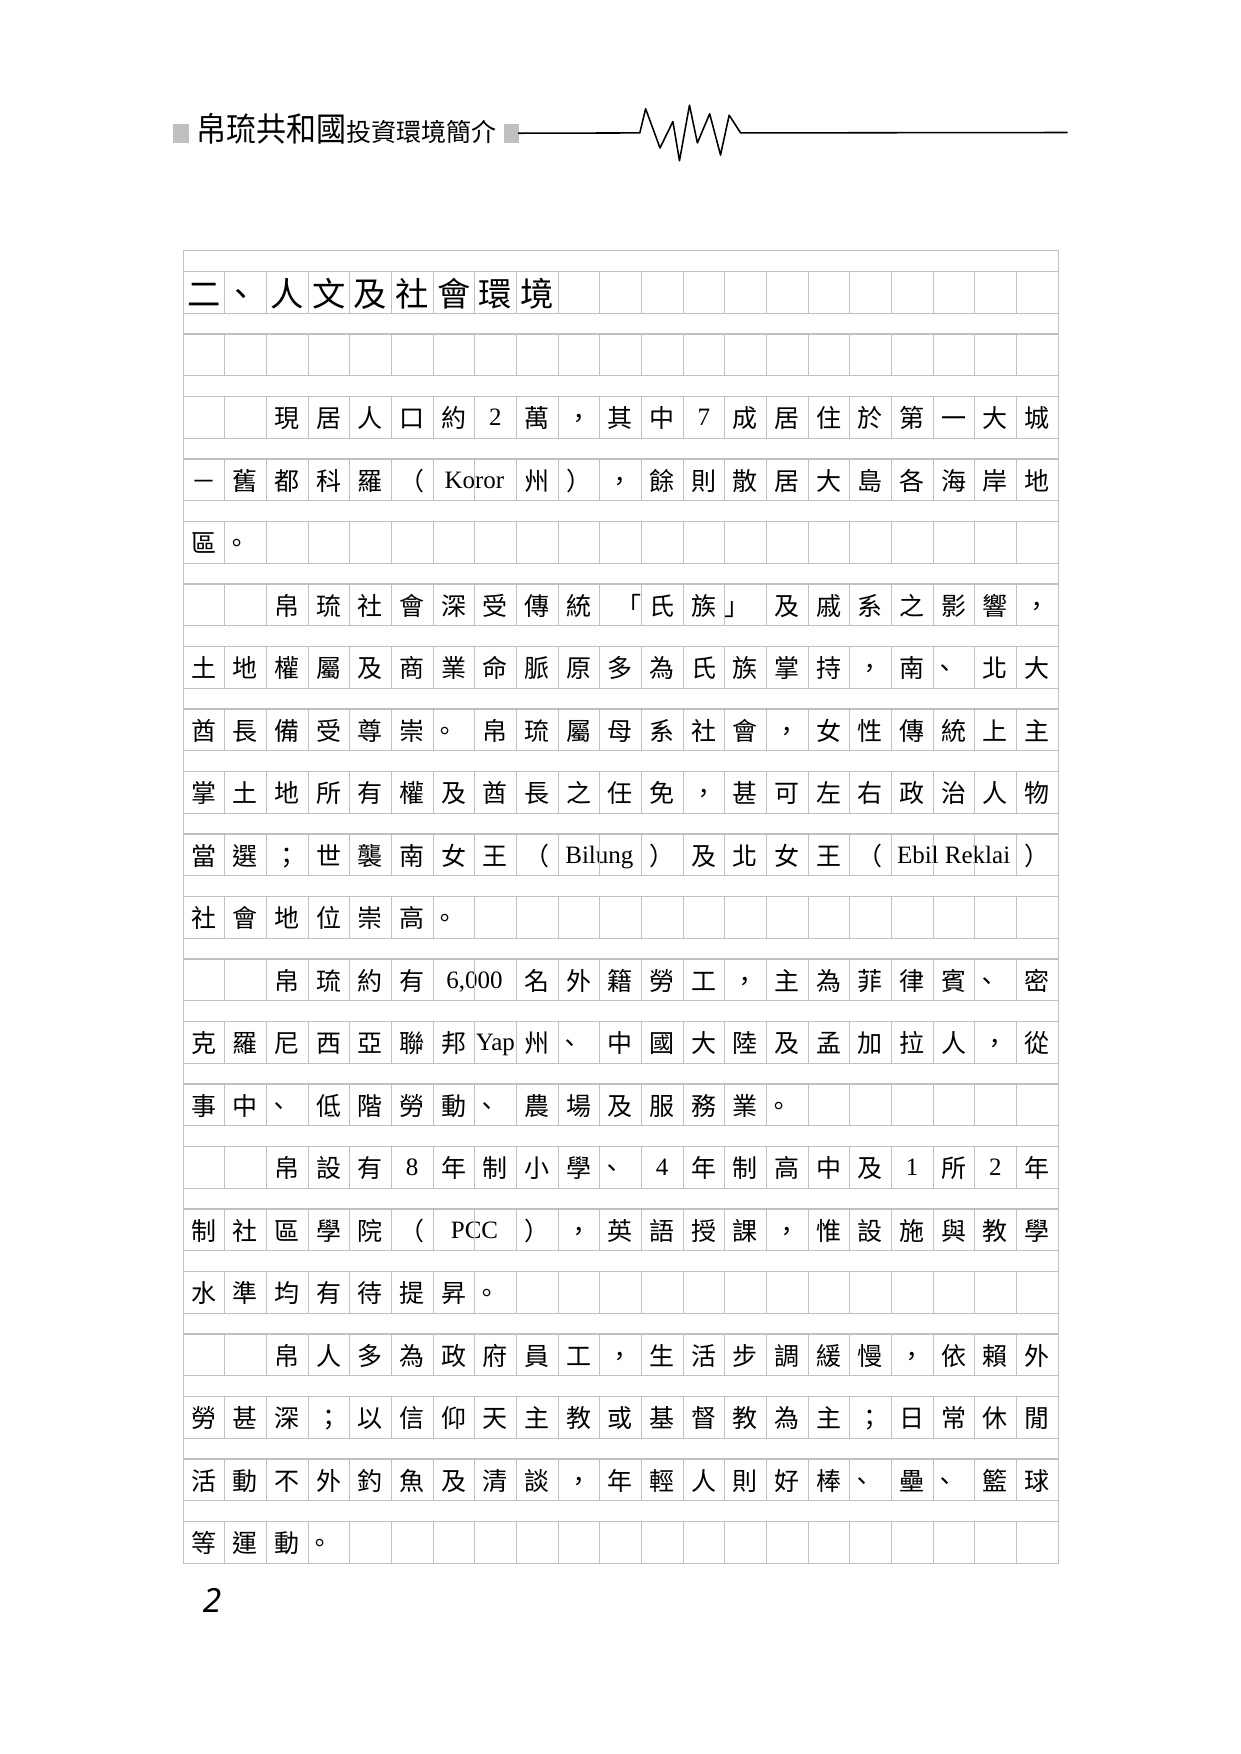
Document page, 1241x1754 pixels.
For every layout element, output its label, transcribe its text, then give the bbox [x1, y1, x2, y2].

text 帛人多為政府員工，生活步調緩慢，依賴外勞甚深；以信仰天主教或基督教為主；日常休閒活動不外釣魚及清談，年輕人則好棒、壘、籃球等運動。 [1017, 1397, 1058, 1438]
text 現居人口約2萬，其中7成居住於第一大城－舊都科羅（Koror州），餘則散居大島各海岸地區。 [725, 460, 766, 500]
text 現居人口約2萬，其中7成居住於第一大城－舊都科羅（Koror州），餘則散居大島各海岸地區。 [309, 522, 349, 563]
text 帛琉約有6,000名外籍勞工，主為菲律賓、密克羅尼西亞聯邦Yap州、中國大陸及孟加拉人，從事中、低階勞動、農場及服務業。 [184, 939, 1058, 958]
text 帛設有8年制小學、4年制高中及1所2年制社區學院（PCC），英語授課，惟設施與教學水準均有待提昇。 [809, 1272, 849, 1313]
text 帛人多為政府員工，生活步調緩慢，依賴外勞甚深；以信仰天主教或基督教為主；日常休閒活動不外釣魚及清談，年輕人則好棒、壘、籃球等運動。 [267, 1397, 308, 1438]
text 帛設有8年制小學、4年制高中及1所2年制社區學院（PCC），英語授課，惟設施與教學水準均有待提昇。 [517, 1210, 558, 1250]
text 帛琉約有6,000名外籍勞工，主為菲律賓、密克羅尼西亞聯邦Yap州、中國大陸及孟加拉人，從事中、低階勞動、農場及服務業。 [642, 960, 683, 1000]
text 帛琉約有6,000名外籍勞工，主為菲律賓、密克羅尼西亞聯邦Yap州、中國大陸及孟加拉人，從事中、低階勞動、農場及服務業。 [725, 960, 766, 1000]
text 帛人多為政府員工，生活步調緩慢，依賴外勞甚深；以信仰天主教或基督教為主；日常休閒活動不外釣魚及清談，年輕人則好棒、壘、籃球等運動。 [850, 1335, 891, 1375]
text 帛人多為政府員工，生活步調緩慢，依賴外勞甚深；以信仰天主教或基督教為主；日常休閒活動不外釣魚及清談，年輕人則好棒、壘、籃球等運動。 [642, 1522, 683, 1563]
text 帛琉約有6,000名外籍勞工，主為菲律賓、密克羅尼西亞聯邦Yap州、中國大陸及孟加拉人，從事中、低階勞動、農場及服務業。 [434, 1085, 474, 1125]
text 現居人口約2萬，其中7成居住於第一大城－舊都科羅（Koror州），餘則散居大島各海岸地區。 [184, 522, 224, 563]
text 帛琉約有6,000名外籍勞工，主為菲律賓、密克羅尼西亞聯邦Yap州、中國大陸及孟加拉人，從事中、低階勞動、農場及服務業。 [975, 960, 1016, 1000]
text 帛琉約有6,000名外籍勞工，主為菲律賓、密克羅尼西亞聯邦Yap州、中國大陸及孟加拉人，從事中、低階勞動、農場及服務業。 [684, 1022, 724, 1063]
text [809, 272, 849, 313]
text 帛琉約有6,000名外籍勞工，主為菲律賓、密克羅尼西亞聯邦Yap州、中國大陸及孟加拉人，從事中、低階勞動、農場及服務業。 [267, 1085, 308, 1125]
text [559, 272, 599, 313]
text [767, 272, 808, 313]
text 現居人口約2萬，其中7成居住於第一大城－舊都科羅（Koror州），餘則散居大島各海岸地區。 [267, 397, 308, 438]
text 帛人多為政府員工，生活步調緩慢，依賴外勞甚深；以信仰天主教或基督教為主；日常休閒活動不外釣魚及清談，年輕人則好棒、壘、籃球等運動。 [767, 1335, 808, 1375]
text 帛琉約有6,000名外籍勞工，主為菲律賓、密克羅尼西亞聯邦Yap州、中國大陸及孟加拉人，從事中、低階勞動、農場及服務業。 [850, 1085, 891, 1125]
text 現居人口約2萬，其中7成居住於第一大城－舊都科羅（Koror州），餘則散居大島各海岸地區。 [725, 522, 766, 563]
text 帛設有8年制小學、4年制高中及1所2年制社區學院（PCC），英語授課，惟設施與教學水準均有待提昇。 [975, 1210, 1016, 1250]
text 帛人多為政府員工，生活步調緩慢，依賴外勞甚深；以信仰天主教或基督教為主；日常休閒活動不外釣魚及清談，年輕人則好棒、壘、籃球等運動。 [892, 1522, 933, 1563]
text 帛人多為政府員工，生活步調緩慢，依賴外勞甚深；以信仰天主教或基督教為主；日常休閒活動不外釣魚及清談，年輕人則好棒、壘、籃球等運動。 [309, 1522, 349, 1563]
text 現居人口約2萬，其中7成居住於第一大城－舊都科羅（Koror州），餘則散居大島各海岸地區。 [475, 460, 516, 500]
text 帛設有8年制小學、4年制高中及1所2年制社區學院（PCC），英語授課，惟設施與教學水準均有待提昇。 [184, 1189, 1058, 1208]
text 現居人口約2萬，其中7成居住於第一大城－舊都科羅（Koror州），餘則散居大島各海岸地區。 [850, 522, 891, 563]
text 帛設有8年制小學、4年制高中及1所2年制社區學院（PCC），英語授課，惟設施與教學水準均有待提昇。 [642, 1147, 683, 1188]
text 帛琉社會深受傳統「氏族」及戚系之影響，土地權屬及商業命脈原多為氏族掌持，南、北大酋長備受尊崇。帛琉屬母系社會，女性傳統上主掌土地所有權及酋長之任免，甚可左右政治人物當選；世襲南女王（Bilung）及北女王（Ebil Reklai）社會地位崇高。 [184, 564, 1058, 583]
text 帛設有8年制小學、4年制高中及1所2年制社區學院（PCC），英語授課，惟設施與教學水準均有待提昇。 [1017, 1147, 1058, 1188]
text 帛設有8年制小學、4年制高中及1所2年制社區學院（PCC），英語授課，惟設施與教學水準均有待提昇。 [517, 1147, 558, 1188]
text 帛人多為政府員工，生活步調緩慢，依賴外勞甚深；以信仰天主教或基督教為主；日常休閒活動不外釣魚及清談，年輕人則好棒、壘、籃球等運動。 [434, 1460, 474, 1500]
text 帛琉約有6,000名外籍勞工，主為菲律賓、密克羅尼西亞聯邦Yap州、中國大陸及孟加拉人，從事中、低階勞動、農場及服務業。 [184, 960, 224, 1000]
text 帛設有8年制小學、4年制高中及1所2年制社區學院（PCC），英語授課，惟設施與教學水準均有待提昇。 [392, 1210, 433, 1250]
text 現居人口約2萬，其中7成居住於第一大城－舊都科羅（Koror州），餘則散居大島各海岸地區。 [1017, 522, 1058, 563]
text 現居人口約2萬，其中7成居住於第一大城－舊都科羅（Koror州），餘則散居大島各海岸地區。 [350, 522, 391, 563]
text 帛人多為政府員工，生活步調緩慢，依賴外勞甚深；以信仰天主教或基督教為主；日常休閒活動不外釣魚及清談，年輕人則好棒、壘、籃球等運動。 [225, 1397, 266, 1438]
text 帛人多為政府員工，生活步調緩慢，依賴外勞甚深；以信仰天主教或基督教為主；日常休閒活動不外釣魚及清談，年輕人則好棒、壘、籃球等運動。 [642, 1397, 683, 1438]
text 帛人多為政府員工，生活步調緩慢，依賴外勞甚深；以信仰天主教或基督教為主；日常休閒活動不外釣魚及清談，年輕人則好棒、壘、籃球等運動。 [1017, 1335, 1058, 1375]
text 帛設有8年制小學、4年制高中及1所2年制社區學院（PCC），英語授課，惟設施與教學水準均有待提昇。 [642, 1272, 683, 1313]
text 帛人多為政府員工，生活步調緩慢，依賴外勞甚深；以信仰天主教或基督教為主；日常休閒活動不外釣魚及清談，年輕人則好棒、壘、籃球等運動。 [517, 1460, 558, 1500]
text 帛設有8年制小學、4年制高中及1所2年制社區學院（PCC），英語授課，惟設施與教學水準均有待提昇。 [600, 1272, 641, 1313]
text 現居人口約2萬，其中7成居住於第一大城－舊都科羅（Koror州），餘則散居大島各海岸地區。 [642, 397, 683, 438]
text 帛人多為政府員工，生活步調緩慢，依賴外勞甚深；以信仰天主教或基督教為主；日常休閒活動不外釣魚及清談，年輕人則好棒、壘、籃球等運動。 [184, 1460, 224, 1500]
text 帛琉約有6,000名外籍勞工，主為菲律賓、密克羅尼西亞聯邦Yap州、中國大陸及孟加拉人，從事中、低階勞動、農場及服務業。 [767, 1022, 808, 1063]
text 帛設有8年制小學、4年制高中及1所2年制社區學院（PCC），英語授課，惟設施與教學水準均有待提昇。 [934, 1210, 974, 1250]
text 帛人多為政府員工，生活步調緩慢，依賴外勞甚深；以信仰天主教或基督教為主；日常休閒活動不外釣魚及清談，年輕人則好棒、壘、籃球等運動。 [434, 1335, 474, 1375]
text 帛琉約有6,000名外籍勞工，主為菲律賓、密克羅尼西亞聯邦Yap州、中國大陸及孟加拉人，從事中、低階勞動、農場及服務業。 [892, 960, 933, 1000]
text 帛人多為政府員工，生活步調緩慢，依賴外勞甚深；以信仰天主教或基督教為主；日常休閒活動不外釣魚及清談，年輕人則好棒、壘、籃球等運動。 [392, 1522, 433, 1563]
text 人 [267, 272, 308, 313]
text 現居人口約2萬，其中7成居住於第一大城－舊都科羅（Koror州），餘則散居大島各海岸地區。 [600, 522, 641, 563]
text 現居人口約2萬，其中7成居住於第一大城－舊都科羅（Koror州），餘則散居大島各海岸地區。 [184, 376, 1058, 396]
text 帛人多為政府員工，生活步調緩慢，依賴外勞甚深；以信仰天主教或基督教為主；日常休閒活動不外釣魚及清談，年輕人則好棒、壘、籃球等運動。 [975, 1397, 1016, 1438]
text 文 [309, 272, 349, 313]
text 帛人多為政府員工，生活步調緩慢，依賴外勞甚深；以信仰天主教或基督教為主；日常休閒活動不外釣魚及清談，年輕人則好棒、壘、籃球等運動。 [684, 1335, 724, 1375]
text 帛琉約有6,000名外籍勞工，主為菲律賓、密克羅尼西亞聯邦Yap州、中國大陸及孟加拉人，從事中、低階勞動、農場及服務業。 [934, 1085, 974, 1125]
text 帛設有8年制小學、4年制高中及1所2年制社區學院（PCC），英語授課，惟設施與教學水準均有待提昇。 [267, 1272, 308, 1313]
text 帛琉約有6,000名外籍勞工，主為菲律賓、密克羅尼西亞聯邦Yap州、中國大陸及孟加拉人，從事中、低階勞動、農場及服務業。 [309, 960, 349, 1000]
text 現居人口約2萬，其中7成居住於第一大城－舊都科羅（Koror州），餘則散居大島各海岸地區。 [517, 522, 558, 563]
text 帛設有8年制小學、4年制高中及1所2年制社區學院（PCC），英語授課，惟設施與教學水準均有待提昇。 [559, 1147, 599, 1188]
text 帛琉約有6,000名外籍勞工，主為菲律賓、密克羅尼西亞聯邦Yap州、中國大陸及孟加拉人，從事中、低階勞動、農場及服務業。 [475, 1022, 516, 1063]
text 帛設有8年制小學、4年制高中及1所2年制社區學院（PCC），英語授課，惟設施與教學水準均有待提昇。 [267, 1147, 308, 1188]
text 帛設有8年制小學、4年制高中及1所2年制社區學院（PCC），英語授課，惟設施與教學水準均有待提昇。 [934, 1147, 974, 1188]
text 帛人多為政府員工，生活步調緩慢，依賴外勞甚深；以信仰天主教或基督教為主；日常休閒活動不外釣魚及清談，年輕人則好棒、壘、籃球等運動。 [475, 1522, 516, 1563]
text 帛人多為政府員工，生活步調緩慢，依賴外勞甚深；以信仰天主教或基督教為主；日常休閒活動不外釣魚及清談，年輕人則好棒、壘、籃球等運動。 [184, 1314, 1058, 1333]
text 帛人多為政府員工，生活步調緩慢，依賴外勞甚深；以信仰天主教或基督教為主；日常休閒活動不外釣魚及清談，年輕人則好棒、壘、籃球等運動。 [600, 1522, 641, 1563]
text 帛人多為政府員工，生活步調緩慢，依賴外勞甚深；以信仰天主教或基督教為主；日常休閒活動不外釣魚及清談，年輕人則好棒、壘、籃球等運動。 [475, 1335, 516, 1375]
text 現居人口約2萬，其中7成居住於第一大城－舊都科羅（Koror州），餘則散居大島各海岸地區。 [767, 397, 808, 438]
text 帛設有8年制小學、4年制高中及1所2年制社區學院（PCC），英語授課，惟設施與教學水準均有待提昇。 [725, 1272, 766, 1313]
text 帛琉約有6,000名外籍勞工，主為菲律賓、密克羅尼西亞聯邦Yap州、中國大陸及孟加拉人，從事中、低階勞動、農場及服務業。 [350, 960, 391, 1000]
text 帛人多為政府員工，生活步調緩慢，依賴外勞甚深；以信仰天主教或基督教為主；日常休閒活動不外釣魚及清談，年輕人則好棒、壘、籃球等運動。 [600, 1460, 641, 1500]
text 帛琉約有6,000名外籍勞工，主為菲律賓、密克羅尼西亞聯邦Yap州、中國大陸及孟加拉人，從事中、低階勞動、農場及服務業。 [267, 1022, 308, 1063]
text 帛人多為政府員工，生活步調緩慢，依賴外勞甚深；以信仰天主教或基督教為主；日常休閒活動不外釣魚及清談，年輕人則好棒、壘、籃球等運動。 [850, 1522, 891, 1563]
text 帛琉約有6,000名外籍勞工，主為菲律賓、密克羅尼西亞聯邦Yap州、中國大陸及孟加拉人，從事中、低階勞動、農場及服務業。 [559, 1022, 599, 1063]
text 現居人口約2萬，其中7成居住於第一大城－舊都科羅（Koror州），餘則散居大島各海岸地區。 [184, 501, 1058, 521]
text 帛設有8年制小學、4年制高中及1所2年制社區學院（PCC），英語授課，惟設施與教學水準均有待提昇。 [350, 1210, 391, 1250]
text 帛琉約有6,000名外籍勞工，主為菲律賓、密克羅尼西亞聯邦Yap州、中國大陸及孟加拉人，從事中、低階勞動、農場及服務業。 [767, 1085, 808, 1125]
text 帛人多為政府員工，生活步調緩慢，依賴外勞甚深；以信仰天主教或基督教為主；日常休閒活動不外釣魚及清談，年輕人則好棒、壘、籃球等運動。 [684, 1460, 724, 1500]
text 二 [184, 272, 224, 313]
text 帛設有8年制小學、4年制高中及1所2年制社區學院（PCC），英語授課，惟設施與教學水準均有待提昇。 [767, 1272, 808, 1313]
text 帛人多為政府員工，生活步調緩慢，依賴外勞甚深；以信仰天主教或基督教為主；日常休閒活動不外釣魚及清談，年輕人則好棒、壘、籃球等運動。 [184, 1501, 1058, 1521]
text 帛人多為政府員工，生活步調緩慢，依賴外勞甚深；以信仰天主教或基督教為主；日常休閒活動不外釣魚及清談，年輕人則好棒、壘、籃球等運動。 [809, 1335, 849, 1375]
text 帛琉約有6,000名外籍勞工，主為菲律賓、密克羅尼西亞聯邦Yap州、中國大陸及孟加拉人，從事中、低階勞動、農場及服務業。 [642, 1085, 683, 1125]
text 會 [434, 272, 474, 313]
text 帛設有8年制小學、4年制高中及1所2年制社區學院（PCC），英語授課，惟設施與教學水準均有待提昇。 [892, 1272, 933, 1313]
text 現居人口約2萬，其中7成居住於第一大城－舊都科羅（Koror州），餘則散居大島各海岸地區。 [934, 460, 974, 500]
text 帛人多為政府員工，生活步調緩慢，依賴外勞甚深；以信仰天主教或基督教為主；日常休閒活動不外釣魚及清談，年輕人則好棒、壘、籃球等運動。 [184, 1522, 224, 1563]
text 帛人多為政府員工，生活步調緩慢，依賴外勞甚深；以信仰天主教或基督教為主；日常休閒活動不外釣魚及清談，年輕人則好棒、壘、籃球等運動。 [309, 1335, 349, 1375]
text 帛人多為政府員工，生活步調緩慢，依賴外勞甚深；以信仰天主教或基督教為主；日常休閒活動不外釣魚及清談，年輕人則好棒、壘、籃球等運動。 [934, 1335, 974, 1375]
text 帛琉約有6,000名外籍勞工，主為菲律賓、密克羅尼西亞聯邦Yap州、中國大陸及孟加拉人，從事中、低階勞動、農場及服務業。 [517, 960, 558, 1000]
text 現居人口約2萬，其中7成居住於第一大城－舊都科羅（Koror州），餘則散居大島各海岸地區。 [934, 397, 974, 438]
text 帛人多為政府員工，生活步調緩慢，依賴外勞甚深；以信仰天主教或基督教為主；日常休閒活動不外釣魚及清談，年輕人則好棒、壘、籃球等運動。 [684, 1522, 724, 1563]
text 帛琉約有6,000名外籍勞工，主為菲律賓、密克羅尼西亞聯邦Yap州、中國大陸及孟加拉人，從事中、低階勞動、農場及服務業。 [600, 1022, 641, 1063]
text 帛設有8年制小學、4年制高中及1所2年制社區學院（PCC），英語授課，惟設施與教學水準均有待提昇。 [392, 1272, 433, 1313]
text 帛設有8年制小學、4年制高中及1所2年制社區學院（PCC），英語授課，惟設施與教學水準均有待提昇。 [434, 1272, 474, 1313]
text 現居人口約2萬，其中7成居住於第一大城－舊都科羅（Koror州），餘則散居大島各海岸地區。 [392, 397, 433, 438]
text 帛設有8年制小學、4年制高中及1所2年制社區學院（PCC），英語授課，惟設施與教學水準均有待提昇。 [684, 1272, 724, 1313]
text 現居人口約2萬，其中7成居住於第一大城－舊都科羅（Koror州），餘則散居大島各海岸地區。 [850, 397, 891, 438]
text 現居人口約2萬，其中7成居住於第一大城－舊都科羅（Koror州），餘則散居大島各海岸地區。 [392, 522, 433, 563]
text 帛設有8年制小學、4年制高中及1所2年制社區學院（PCC），英語授課，惟設施與教學水準均有待提昇。 [975, 1147, 1016, 1188]
text 帛琉約有6,000名外籍勞工，主為菲律賓、密克羅尼西亞聯邦Yap州、中國大陸及孟加拉人，從事中、低階勞動、農場及服務業。 [809, 960, 849, 1000]
text 現居人口約2萬，其中7成居住於第一大城－舊都科羅（Koror州），餘則散居大島各海岸地區。 [1017, 460, 1058, 500]
text 帛人多為政府員工，生活步調緩慢，依賴外勞甚深；以信仰天主教或基督教為主；日常休閒活動不外釣魚及清談，年輕人則好棒、壘、籃球等運動。 [1017, 1522, 1058, 1563]
text 現居人口約2萬，其中7成居住於第一大城－舊都科羅（Koror州），餘則散居大島各海岸地區。 [642, 522, 683, 563]
text [892, 272, 933, 313]
text 環 [475, 272, 516, 313]
text 帛人多為政府員工，生活步調緩慢，依賴外勞甚深；以信仰天主教或基督教為主；日常休閒活動不外釣魚及清談，年輕人則好棒、壘、籃球等運動。 [809, 1397, 849, 1438]
text 現居人口約2萬，其中7成居住於第一大城－舊都科羅（Koror州），餘則散居大島各海岸地區。 [559, 460, 599, 500]
text 帛琉約有6,000名外籍勞工，主為菲律賓、密克羅尼西亞聯邦Yap州、中國大陸及孟加拉人，從事中、低階勞動、農場及服務業。 [392, 1022, 433, 1063]
text 帛人多為政府員工，生活步調緩慢，依賴外勞甚深；以信仰天主教或基督教為主；日常休閒活動不外釣魚及清談，年輕人則好棒、壘、籃球等運動。 [267, 1460, 308, 1500]
text 帛設有8年制小學、4年制高中及1所2年制社區學院（PCC），英語授課，惟設施與教學水準均有待提昇。 [309, 1272, 349, 1313]
text [725, 272, 766, 313]
text 帛人多為政府員工，生活步調緩慢，依賴外勞甚深；以信仰天主教或基督教為主；日常休閒活動不外釣魚及清談，年輕人則好棒、壘、籃球等運動。 [184, 1335, 224, 1375]
text 帛人多為政府員工，生活步調緩慢，依賴外勞甚深；以信仰天主教或基督教為主；日常休閒活動不外釣魚及清談，年輕人則好棒、壘、籃球等運動。 [809, 1460, 849, 1500]
text 帛琉約有6,000名外籍勞工，主為菲律賓、密克羅尼西亞聯邦Yap州、中國大陸及孟加拉人，從事中、低階勞動、農場及服務業。 [1017, 1085, 1058, 1125]
text 帛人多為政府員工，生活步調緩慢，依賴外勞甚深；以信仰天主教或基督教為主；日常休閒活動不外釣魚及清談，年輕人則好棒、壘、籃球等運動。 [225, 1522, 266, 1563]
text 帛人多為政府員工，生活步調緩慢，依賴外勞甚深；以信仰天主教或基督教為主；日常休閒活動不外釣魚及清談，年輕人則好棒、壘、籃球等運動。 [892, 1397, 933, 1438]
text 帛設有8年制小學、4年制高中及1所2年制社區學院（PCC），英語授課，惟設施與教學水準均有待提昇。 [809, 1147, 849, 1188]
text 現居人口約2萬，其中7成居住於第一大城－舊都科羅（Koror州），餘則散居大島各海岸地區。 [684, 522, 724, 563]
text 現居人口約2萬，其中7成居住於第一大城－舊都科羅（Koror州），餘則散居大島各海岸地區。 [600, 460, 641, 500]
text 現居人口約2萬，其中7成居住於第一大城－舊都科羅（Koror州），餘則散居大島各海岸地區。 [309, 460, 349, 500]
text 帛琉約有6,000名外籍勞工，主為菲律賓、密克羅尼西亞聯邦Yap州、中國大陸及孟加拉人，從事中、低階勞動、農場及服務業。 [475, 960, 516, 1000]
text 社 [392, 272, 433, 313]
text 帛設有8年制小學、4年制高中及1所2年制社區學院（PCC），英語授課，惟設施與教學水準均有待提昇。 [267, 1210, 308, 1250]
text 現居人口約2萬，其中7成居住於第一大城－舊都科羅（Koror州），餘則散居大島各海岸地區。 [350, 460, 391, 500]
text 現居人口約2萬，其中7成居住於第一大城－舊都科羅（Koror州），餘則散居大島各海岸地區。 [975, 397, 1016, 438]
text 帛設有8年制小學、4年制高中及1所2年制社區學院（PCC），英語授課，惟設施與教學水準均有待提昇。 [392, 1147, 433, 1188]
text [1017, 272, 1058, 313]
text 現居人口約2萬，其中7成居住於第一大城－舊都科羅（Koror州），餘則散居大島各海岸地區。 [642, 460, 683, 500]
text 帛琉約有6,000名外籍勞工，主為菲律賓、密克羅尼西亞聯邦Yap州、中國大陸及孟加拉人，從事中、低階勞動、農場及服務業。 [1017, 1022, 1058, 1063]
text 現居人口約2萬，其中7成居住於第一大城－舊都科羅（Koror州），餘則散居大島各海岸地區。 [225, 460, 266, 500]
text 帛琉約有6,000名外籍勞工，主為菲律賓、密克羅尼西亞聯邦Yap州、中國大陸及孟加拉人，從事中、低階勞動、農場及服務業。 [475, 1085, 516, 1125]
text 帛人多為政府員工，生活步調緩慢，依賴外勞甚深；以信仰天主教或基督教為主；日常休閒活動不外釣魚及清談，年輕人則好棒、壘、籃球等運動。 [975, 1460, 1016, 1500]
text 帛設有8年制小學、4年制高中及1所2年制社區學院（PCC），英語授課，惟設施與教學水準均有待提昇。 [309, 1210, 349, 1250]
text 帛設有8年制小學、4年制高中及1所2年制社區學院（PCC），英語授課，惟設施與教學水準均有待提昇。 [809, 1210, 849, 1250]
text 帛人多為政府員工，生活步調緩慢，依賴外勞甚深；以信仰天主教或基督教為主；日常休閒活動不外釣魚及清談，年輕人則好棒、壘、籃球等運動。 [684, 1397, 724, 1438]
text 現居人口約2萬，其中7成居住於第一大城－舊都科羅（Koror州），餘則散居大島各海岸地區。 [225, 522, 266, 563]
text 帛設有8年制小學、4年制高中及1所2年制社區學院（PCC），英語授課，惟設施與教學水準均有待提昇。 [184, 1251, 1058, 1271]
text 帛設有8年制小學、4年制高中及1所2年制社區學院（PCC），英語授課，惟設施與教學水準均有待提昇。 [434, 1210, 474, 1250]
text 帛琉約有6,000名外籍勞工，主為菲律賓、密克羅尼西亞聯邦Yap州、中國大陸及孟加拉人，從事中、低階勞動、農場及服務業。 [309, 1085, 349, 1125]
text 帛琉約有6,000名外籍勞工，主為菲律賓、密克羅尼西亞聯邦Yap州、中國大陸及孟加拉人，從事中、低階勞動、農場及服務業。 [600, 1085, 641, 1125]
text 帛人多為政府員工，生活步調緩慢，依賴外勞甚深；以信仰天主教或基督教為主；日常休閒活動不外釣魚及清談，年輕人則好棒、壘、籃球等運動。 [350, 1397, 391, 1438]
text 帛琉約有6,000名外籍勞工，主為菲律賓、密克羅尼西亞聯邦Yap州、中國大陸及孟加拉人，從事中、低階勞動、農場及服務業。 [225, 960, 266, 1000]
text 現居人口約2萬，其中7成居住於第一大城－舊都科羅（Koror州），餘則散居大島各海岸地區。 [809, 460, 849, 500]
text 帛琉約有6,000名外籍勞工，主為菲律賓、密克羅尼西亞聯邦Yap州、中國大陸及孟加拉人，從事中、低階勞動、農場及服務業。 [434, 1022, 474, 1063]
text 帛琉約有6,000名外籍勞工，主為菲律賓、密克羅尼西亞聯邦Yap州、中國大陸及孟加拉人，從事中、低階勞動、農場及服務業。 [600, 960, 641, 1000]
text 現居人口約2萬，其中7成居住於第一大城－舊都科羅（Koror州），餘則散居大島各海岸地區。 [350, 397, 391, 438]
text 現居人口約2萬，其中7成居住於第一大城－舊都科羅（Koror州），餘則散居大島各海岸地區。 [892, 522, 933, 563]
text 帛琉約有6,000名外籍勞工，主為菲律賓、密克羅尼西亞聯邦Yap州、中國大陸及孟加拉人，從事中、低階勞動、農場及服務業。 [434, 960, 474, 1000]
text 帛人多為政府員工，生活步調緩慢，依賴外勞甚深；以信仰天主教或基督教為主；日常休閒活動不外釣魚及清談，年輕人則好棒、壘、籃球等運動。 [934, 1522, 974, 1563]
text 帛琉約有6,000名外籍勞工，主為菲律賓、密克羅尼西亞聯邦Yap州、中國大陸及孟加拉人，從事中、低階勞動、農場及服務業。 [725, 1085, 766, 1125]
text 帛人多為政府員工，生活步調緩慢，依賴外勞甚深；以信仰天主教或基督教為主；日常休閒活動不外釣魚及清談，年輕人則好棒、壘、籃球等運動。 [809, 1522, 849, 1563]
text 現居人口約2萬，其中7成居住於第一大城－舊都科羅（Koror州），餘則散居大島各海岸地區。 [684, 397, 724, 438]
text 帛人多為政府員工，生活步調緩慢，依賴外勞甚深；以信仰天主教或基督教為主；日常休閒活動不外釣魚及清談，年輕人則好棒、壘、籃球等運動。 [184, 1397, 224, 1438]
text 帛設有8年制小學、4年制高中及1所2年制社區學院（PCC），英語授課，惟設施與教學水準均有待提昇。 [225, 1147, 266, 1188]
text 帛設有8年制小學、4年制高中及1所2年制社區學院（PCC），英語授課，惟設施與教學水準均有待提昇。 [1017, 1272, 1058, 1313]
text 帛人多為政府員工，生活步調緩慢，依賴外勞甚深；以信仰天主教或基督教為主；日常休閒活動不外釣魚及清談，年輕人則好棒、壘、籃球等運動。 [225, 1335, 266, 1375]
text 帛人多為政府員工，生活步調緩慢，依賴外勞甚深；以信仰天主教或基督教為主；日常休閒活動不外釣魚及清談，年輕人則好棒、壘、籃球等運動。 [559, 1335, 599, 1375]
text 現居人口約2萬，其中7成居住於第一大城－舊都科羅（Koror州），餘則散居大島各海岸地區。 [892, 397, 933, 438]
text 帛琉約有6,000名外籍勞工，主為菲律賓、密克羅尼西亞聯邦Yap州、中國大陸及孟加拉人，從事中、低階勞動、農場及服務業。 [184, 1022, 224, 1063]
text 帛琉約有6,000名外籍勞工，主為菲律賓、密克羅尼西亞聯邦Yap州、中國大陸及孟加拉人，從事中、低階勞動、農場及服務業。 [684, 960, 724, 1000]
text 現居人口約2萬，其中7成居住於第一大城－舊都科羅（Koror州），餘則散居大島各海岸地區。 [809, 522, 849, 563]
text 現居人口約2萬，其中7成居住於第一大城－舊都科羅（Koror州），餘則散居大島各海岸地區。 [1017, 397, 1058, 438]
text 帛設有8年制小學、4年制高中及1所2年制社區學院（PCC），英語授課，惟設施與教學水準均有待提昇。 [892, 1210, 933, 1250]
text 帛琉約有6,000名外籍勞工，主為菲律賓、密克羅尼西亞聯邦Yap州、中國大陸及孟加拉人，從事中、低階勞動、農場及服務業。 [767, 960, 808, 1000]
text 帛人多為政府員工，生活步調緩慢，依賴外勞甚深；以信仰天主教或基督教為主；日常休閒活動不外釣魚及清談，年輕人則好棒、壘、籃球等運動。 [434, 1522, 474, 1563]
text 現居人口約2萬，其中7成居住於第一大城－舊都科羅（Koror州），餘則散居大島各海岸地區。 [309, 397, 349, 438]
text 帛人多為政府員工，生活步調緩慢，依賴外勞甚深；以信仰天主教或基督教為主；日常休閒活動不外釣魚及清談，年輕人則好棒、壘、籃球等運動。 [600, 1335, 641, 1375]
text 帛琉約有6,000名外籍勞工，主為菲律賓、密克羅尼西亞聯邦Yap州、中國大陸及孟加拉人，從事中、低階勞動、農場及服務業。 [850, 1022, 891, 1063]
text 帛設有8年制小學、4年制高中及1所2年制社區學院（PCC），英語授課，惟設施與教學水準均有待提昇。 [934, 1272, 974, 1313]
text 帛人多為政府員工，生活步調緩慢，依賴外勞甚深；以信仰天主教或基督教為主；日常休閒活動不外釣魚及清談，年輕人則好棒、壘、籃球等運動。 [517, 1397, 558, 1438]
text 帛設有8年制小學、4年制高中及1所2年制社區學院（PCC），英語授課，惟設施與教學水準均有待提昇。 [600, 1147, 641, 1188]
text 帛人多為政府員工，生活步調緩慢，依賴外勞甚深；以信仰天主教或基督教為主；日常休閒活動不外釣魚及清談，年輕人則好棒、壘、籃球等運動。 [392, 1460, 433, 1500]
text 帛人多為政府員工，生活步調緩慢，依賴外勞甚深；以信仰天主教或基督教為主；日常休閒活動不外釣魚及清談，年輕人則好棒、壘、籃球等運動。 [642, 1460, 683, 1500]
text 帛設有8年制小學、4年制高中及1所2年制社區學院（PCC），英語授課，惟設施與教學水準均有待提昇。 [975, 1272, 1016, 1313]
text 帛人多為政府員工，生活步調緩慢，依賴外勞甚深；以信仰天主教或基督教為主；日常休閒活動不外釣魚及清談，年輕人則好棒、壘、籃球等運動。 [892, 1460, 933, 1500]
text 帛設有8年制小學、4年制高中及1所2年制社區學院（PCC），英語授課，惟設施與教學水準均有待提昇。 [184, 1126, 1058, 1146]
text [600, 272, 641, 313]
text 現居人口約2萬，其中7成居住於第一大城－舊都科羅（Koror州），餘則散居大島各海岸地區。 [184, 397, 224, 438]
text 帛設有8年制小學、4年制高中及1所2年制社區學院（PCC），英語授課，惟設施與教學水準均有待提昇。 [850, 1210, 891, 1250]
text 帛人多為政府員工，生活步調緩慢，依賴外勞甚深；以信仰天主教或基督教為主；日常休閒活動不外釣魚及清談，年輕人則好棒、壘、籃球等運動。 [392, 1335, 433, 1375]
text 帛人多為政府員工，生活步調緩慢，依賴外勞甚深；以信仰天主教或基督教為主；日常休閒活動不外釣魚及清談，年輕人則好棒、壘、籃球等運動。 [184, 1376, 1058, 1396]
text 帛設有8年制小學、4年制高中及1所2年制社區學院（PCC），英語授課，惟設施與教學水準均有待提昇。 [892, 1147, 933, 1188]
text 帛琉約有6,000名外籍勞工，主為菲律賓、密克羅尼西亞聯邦Yap州、中國大陸及孟加拉人，從事中、低階勞動、農場及服務業。 [184, 1085, 224, 1125]
text 現居人口約2萬，其中7成居住於第一大城－舊都科羅（Koror州），餘則散居大島各海岸地區。 [809, 397, 849, 438]
text 帛設有8年制小學、4年制高中及1所2年制社區學院（PCC），英語授課，惟設施與教學水準均有待提昇。 [309, 1147, 349, 1188]
text 帛琉社會深受傳統「氏族」及戚系之影響，土地權屬及商業命脈原多為氏族掌持，南、北大酋長備受尊崇。帛琉屬母系社會，女性傳統上主掌土地所有權及酋長之任免，甚可左右政治人物當選；世襲南女王（Bilung）及北女王（Ebil Reklai）社會地位崇高。 [184, 626, 1058, 646]
text 帛人多為政府員工，生活步調緩慢，依賴外勞甚深；以信仰天主教或基督教為主；日常休閒活動不外釣魚及清談，年輕人則好棒、壘、籃球等運動。 [725, 1522, 766, 1563]
text 現居人口約2萬，其中7成居住於第一大城－舊都科羅（Koror州），餘則散居大島各海岸地區。 [600, 397, 641, 438]
text 帛人多為政府員工，生活步調緩慢，依賴外勞甚深；以信仰天主教或基督教為主；日常休閒活動不外釣魚及清談，年輕人則好棒、壘、籃球等運動。 [475, 1460, 516, 1500]
text 帛琉約有6,000名外籍勞工，主為菲律賓、密克羅尼西亞聯邦Yap州、中國大陸及孟加拉人，從事中、低階勞動、農場及服務業。 [934, 960, 974, 1000]
text 現居人口約2萬，其中7成居住於第一大城－舊都科羅（Koror州），餘則散居大島各海岸地區。 [517, 397, 558, 438]
text 帛設有8年制小學、4年制高中及1所2年制社區學院（PCC），英語授課，惟設施與教學水準均有待提昇。 [559, 1272, 599, 1313]
text 帛人多為政府員工，生活步調緩慢，依賴外勞甚深；以信仰天主教或基督教為主；日常休閒活動不外釣魚及清談，年輕人則好棒、壘、籃球等運動。 [559, 1522, 599, 1563]
text 帛設有8年制小學、4年制高中及1所2年制社區學院（PCC），英語授課，惟設施與教學水準均有待提昇。 [850, 1147, 891, 1188]
text 現居人口約2萬，其中7成居住於第一大城－舊都科羅（Koror州），餘則散居大島各海岸地區。 [517, 460, 558, 500]
text 現居人口約2萬，其中7成居住於第一大城－舊都科羅（Koror州），餘則散居大島各海岸地區。 [892, 460, 933, 500]
text 帛琉約有6,000名外籍勞工，主為菲律賓、密克羅尼西亞聯邦Yap州、中國大陸及孟加拉人，從事中、低階勞動、農場及服務業。 [350, 1085, 391, 1125]
text [975, 272, 1016, 313]
text 帛設有8年制小學、4年制高中及1所2年制社區學院（PCC），英語授課，惟設施與教學水準均有待提昇。 [642, 1210, 683, 1250]
text 帛琉約有6,000名外籍勞工，主為菲律賓、密克羅尼西亞聯邦Yap州、中國大陸及孟加拉人，從事中、低階勞動、農場及服務業。 [725, 1022, 766, 1063]
text 現居人口約2萬，其中7成居住於第一大城－舊都科羅（Koror州），餘則散居大島各海岸地區。 [767, 460, 808, 500]
text 現居人口約2萬，其中7成居住於第一大城－舊都科羅（Koror州），餘則散居大島各海岸地區。 [267, 460, 308, 500]
text 境 [517, 272, 558, 313]
text 帛琉約有6,000名外籍勞工，主為菲律賓、密克羅尼西亞聯邦Yap州、中國大陸及孟加拉人，從事中、低階勞動、農場及服務業。 [809, 1022, 849, 1063]
text 現居人口約2萬，其中7成居住於第一大城－舊都科羅（Koror州），餘則散居大島各海岸地區。 [975, 522, 1016, 563]
text 帛設有8年制小學、4年制高中及1所2年制社區學院（PCC），英語授課，惟設施與教學水準均有待提昇。 [475, 1272, 516, 1313]
text 及 [350, 272, 391, 313]
text 帛人多為政府員工，生活步調緩慢，依賴外勞甚深；以信仰天主教或基督教為主；日常休閒活動不外釣魚及清談，年輕人則好棒、壘、籃球等運動。 [767, 1460, 808, 1500]
text [850, 272, 891, 313]
text 帛人多為政府員工，生活步調緩慢，依賴外勞甚深；以信仰天主教或基督教為主；日常休閒活動不外釣魚及清談，年輕人則好棒、壘、籃球等運動。 [850, 1397, 891, 1438]
text 帛人多為政府員工，生活步調緩慢，依賴外勞甚深；以信仰天主教或基督教為主；日常休閒活動不外釣魚及清談，年輕人則好棒、壘、籃球等運動。 [934, 1460, 974, 1500]
text [684, 272, 724, 313]
text 帛設有8年制小學、4年制高中及1所2年制社區學院（PCC），英語授課，惟設施與教學水準均有待提昇。 [184, 1272, 224, 1313]
text 帛琉社會深受傳統「氏族」及戚系之影響，土地權屬及商業命脈原多為氏族掌持，南、北大酋長備受尊崇。帛琉屬母系社會，女性傳統上主掌土地所有權及酋長之任免，甚可左右政治人物當選；世襲南女王（Bilung）及北女王（Ebil Reklai）社會地位崇高。 [184, 814, 1058, 833]
text 帛設有8年制小學、4年制高中及1所2年制社區學院（PCC），英語授課，惟設施與教學水準均有待提昇。 [725, 1147, 766, 1188]
text 帛設有8年制小學、4年制高中及1所2年制社區學院（PCC），英語授課，惟設施與教學水準均有待提昇。 [767, 1147, 808, 1188]
text 帛人多為政府員工，生活步調緩慢，依賴外勞甚深；以信仰天主教或基督教為主；日常休閒活動不外釣魚及清談，年輕人則好棒、壘、籃球等運動。 [225, 1460, 266, 1500]
text 帛琉約有6,000名外籍勞工，主為菲律賓、密克羅尼西亞聯邦Yap州、中國大陸及孟加拉人，從事中、低階勞動、農場及服務業。 [642, 1022, 683, 1063]
text 現居人口約2萬，其中7成居住於第一大城－舊都科羅（Koror州），餘則散居大島各海岸地區。 [184, 439, 1058, 458]
text 現居人口約2萬，其中7成居住於第一大城－舊都科羅（Koror州），餘則散居大島各海岸地區。 [475, 397, 516, 438]
text 帛琉社會深受傳統「氏族」及戚系之影響，土地權屬及商業命脈原多為氏族掌持，南、北大酋長備受尊崇。帛琉屬母系社會，女性傳統上主掌土地所有權及酋長之任免，甚可左右政治人物當選；世襲南女王（Bilung）及北女王（Ebil Reklai）社會地位崇高。 [184, 689, 1058, 708]
text 帛琉約有6,000名外籍勞工，主為菲律賓、密克羅尼西亞聯邦Yap州、中國大陸及孟加拉人，從事中、低階勞動、農場及服務業。 [517, 1085, 558, 1125]
text 帛琉約有6,000名外籍勞工，主為菲律賓、密克羅尼西亞聯邦Yap州、中國大陸及孟加拉人，從事中、低階勞動、農場及服務業。 [350, 1022, 391, 1063]
text 帛設有8年制小學、4年制高中及1所2年制社區學院（PCC），英語授課，惟設施與教學水準均有待提昇。 [684, 1210, 724, 1250]
text 帛設有8年制小學、4年制高中及1所2年制社區學院（PCC），英語授課，惟設施與教學水準均有待提昇。 [559, 1210, 599, 1250]
text 帛琉約有6,000名外籍勞工，主為菲律賓、密克羅尼西亞聯邦Yap州、中國大陸及孟加拉人，從事中、低階勞動、農場及服務業。 [975, 1022, 1016, 1063]
text 帛人多為政府員工，生活步調緩慢，依賴外勞甚深；以信仰天主教或基督教為主；日常休閒活動不外釣魚及清談，年輕人則好棒、壘、籃球等運動。 [350, 1522, 391, 1563]
text 帛琉約有6,000名外籍勞工，主為菲律賓、密克羅尼西亞聯邦Yap州、中國大陸及孟加拉人，從事中、低階勞動、農場及服務業。 [684, 1085, 724, 1125]
text 帛人多為政府員工，生活步調緩慢，依賴外勞甚深；以信仰天主教或基督教為主；日常休閒活動不外釣魚及清談，年輕人則好棒、壘、籃球等運動。 [559, 1397, 599, 1438]
text 帛人多為政府員工，生活步調緩慢，依賴外勞甚深；以信仰天主教或基督教為主；日常休閒活動不外釣魚及清談，年輕人則好棒、壘、籃球等運動。 [350, 1460, 391, 1500]
text 帛人多為政府員工，生活步調緩慢，依賴外勞甚深；以信仰天主教或基督教為主；日常休閒活動不外釣魚及清談，年輕人則好棒、壘、籃球等運動。 [767, 1397, 808, 1438]
text 帛琉約有6,000名外籍勞工，主為菲律賓、密克羅尼西亞聯邦Yap州、中國大陸及孟加拉人，從事中、低階勞動、農場及服務業。 [309, 1022, 349, 1063]
text 帛設有8年制小學、4年制高中及1所2年制社區學院（PCC），英語授課，惟設施與教學水準均有待提昇。 [767, 1210, 808, 1250]
text 帛設有8年制小學、4年制高中及1所2年制社區學院（PCC），英語授課，惟設施與教學水準均有待提昇。 [850, 1272, 891, 1313]
text 帛人多為政府員工，生活步調緩慢，依賴外勞甚深；以信仰天主教或基督教為主；日常休閒活動不外釣魚及清談，年輕人則好棒、壘、籃球等運動。 [767, 1522, 808, 1563]
text 帛人多為政府員工，生活步調緩慢，依賴外勞甚深；以信仰天主教或基督教為主；日常休閒活動不外釣魚及清談，年輕人則好棒、壘、籃球等運動。 [517, 1522, 558, 1563]
text 帛琉約有6,000名外籍勞工，主為菲律賓、密克羅尼西亞聯邦Yap州、中國大陸及孟加拉人，從事中、低階勞動、農場及服務業。 [517, 1022, 558, 1063]
text 帛人多為政府員工，生活步調緩慢，依賴外勞甚深；以信仰天主教或基督教為主；日常休閒活動不外釣魚及清談，年輕人則好棒、壘、籃球等運動。 [725, 1397, 766, 1438]
text 帛人多為政府員工，生活步調緩慢，依賴外勞甚深；以信仰天主教或基督教為主；日常休閒活動不外釣魚及清談，年輕人則好棒、壘、籃球等運動。 [642, 1335, 683, 1375]
text 帛琉約有6,000名外籍勞工，主為菲律賓、密克羅尼西亞聯邦Yap州、中國大陸及孟加拉人，從事中、低階勞動、農場及服務業。 [975, 1085, 1016, 1125]
text [642, 272, 683, 313]
text 現居人口約2萬，其中7成居住於第一大城－舊都科羅（Koror州），餘則散居大島各海岸地區。 [559, 397, 599, 438]
text 現居人口約2萬，其中7成居住於第一大城－舊都科羅（Koror州），餘則散居大島各海岸地區。 [767, 522, 808, 563]
text 帛人多為政府員工，生活步調緩慢，依賴外勞甚深；以信仰天主教或基督教為主；日常休閒活動不外釣魚及清談，年輕人則好棒、壘、籃球等運動。 [267, 1522, 308, 1563]
text 帛設有8年制小學、4年制高中及1所2年制社區學院（PCC），英語授課，惟設施與教學水準均有待提昇。 [184, 1147, 224, 1188]
text 帛設有8年制小學、4年制高中及1所2年制社區學院（PCC），英語授課，惟設施與教學水準均有待提昇。 [225, 1272, 266, 1313]
text 帛琉約有6,000名外籍勞工，主為菲律賓、密克羅尼西亞聯邦Yap州、中國大陸及孟加拉人，從事中、低階勞動、農場及服務業。 [559, 960, 599, 1000]
text 帛設有8年制小學、4年制高中及1所2年制社區學院（PCC），英語授課，惟設施與教學水準均有待提昇。 [350, 1147, 391, 1188]
text 現居人口約2萬，其中7成居住於第一大城－舊都科羅（Koror州），餘則散居大島各海岸地區。 [184, 460, 224, 500]
text 帛琉約有6,000名外籍勞工，主為菲律賓、密克羅尼西亞聯邦Yap州、中國大陸及孟加拉人，從事中、低階勞動、農場及服務業。 [184, 1064, 1058, 1083]
text 帛人多為政府員工，生活步調緩慢，依賴外勞甚深；以信仰天主教或基督教為主；日常休閒活動不外釣魚及清談，年輕人則好棒、壘、籃球等運動。 [892, 1335, 933, 1375]
text 帛人多為政府員工，生活步調緩慢，依賴外勞甚深；以信仰天主教或基督教為主；日常休閒活動不外釣魚及清談，年輕人則好棒、壘、籃球等運動。 [350, 1335, 391, 1375]
text 帛人多為政府員工，生活步調緩慢，依賴外勞甚深；以信仰天主教或基督教為主；日常休閒活動不外釣魚及清談，年輕人則好棒、壘、籃球等運動。 [309, 1460, 349, 1500]
text [184, 251, 1058, 271]
text 帛琉約有6,000名外籍勞工，主為菲律賓、密克羅尼西亞聯邦Yap州、中國大陸及孟加拉人，從事中、低階勞動、農場及服務業。 [850, 960, 891, 1000]
text 帛人多為政府員工，生活步調緩慢，依賴外勞甚深；以信仰天主教或基督教為主；日常休閒活動不外釣魚及清談，年輕人則好棒、壘、籃球等運動。 [725, 1335, 766, 1375]
text 帛人多為政府員工，生活步調緩慢，依賴外勞甚深；以信仰天主教或基督教為主；日常休閒活動不外釣魚及清談，年輕人則好棒、壘、籃球等運動。 [1017, 1460, 1058, 1500]
text 帛琉約有6,000名外籍勞工，主為菲律賓、密克羅尼西亞聯邦Yap州、中國大陸及孟加拉人，從事中、低階勞動、農場及服務業。 [184, 1001, 1058, 1021]
text 帛人多為政府員工，生活步調緩慢，依賴外勞甚深；以信仰天主教或基督教為主；日常休閒活動不外釣魚及清談，年輕人則好棒、壘、籃球等運動。 [559, 1460, 599, 1500]
text 現居人口約2萬，其中7成居住於第一大城－舊都科羅（Koror州），餘則散居大島各海岸地區。 [475, 522, 516, 563]
text 帛人多為政府員工，生活步調緩慢，依賴外勞甚深；以信仰天主教或基督教為主；日常休閒活動不外釣魚及清談，年輕人則好棒、壘、籃球等運動。 [392, 1397, 433, 1438]
text 帛設有8年制小學、4年制高中及1所2年制社區學院（PCC），英語授課，惟設施與教學水準均有待提昇。 [725, 1210, 766, 1250]
text 現居人口約2萬，其中7成居住於第一大城－舊都科羅（Koror州），餘則散居大島各海岸地區。 [225, 397, 266, 438]
text 帛琉約有6,000名外籍勞工，主為菲律賓、密克羅尼西亞聯邦Yap州、中國大陸及孟加拉人，從事中、低階勞動、農場及服務業。 [809, 1085, 849, 1125]
text 現居人口約2萬，其中7成居住於第一大城－舊都科羅（Koror州），餘則散居大島各海岸地區。 [725, 397, 766, 438]
text 帛設有8年制小學、4年制高中及1所2年制社區學院（PCC），英語授課，惟設施與教學水準均有待提昇。 [475, 1210, 516, 1250]
text 帛設有8年制小學、4年制高中及1所2年制社區學院（PCC），英語授課，惟設施與教學水準均有待提昇。 [475, 1147, 516, 1188]
text 帛琉約有6,000名外籍勞工，主為菲律賓、密克羅尼西亞聯邦Yap州、中國大陸及孟加拉人，從事中、低階勞動、農場及服務業。 [934, 1022, 974, 1063]
text [934, 272, 974, 313]
text 帛人多為政府員工，生活步調緩慢，依賴外勞甚深；以信仰天主教或基督教為主；日常休閒活動不外釣魚及清談，年輕人則好棒、壘、籃球等運動。 [517, 1335, 558, 1375]
text 帛人多為政府員工，生活步調緩慢，依賴外勞甚深；以信仰天主教或基督教為主；日常休閒活動不外釣魚及清談，年輕人則好棒、壘、籃球等運動。 [434, 1397, 474, 1438]
text 帛設有8年制小學、4年制高中及1所2年制社區學院（PCC），英語授課，惟設施與教學水準均有待提昇。 [434, 1147, 474, 1188]
text 現居人口約2萬，其中7成居住於第一大城－舊都科羅（Koror州），餘則散居大島各海岸地區。 [434, 397, 474, 438]
text 帛琉約有6,000名外籍勞工，主為菲律賓、密克羅尼西亞聯邦Yap州、中國大陸及孟加拉人，從事中、低階勞動、農場及服務業。 [892, 1085, 933, 1125]
text 帛琉約有6,000名外籍勞工，主為菲律賓、密克羅尼西亞聯邦Yap州、中國大陸及孟加拉人，從事中、低階勞動、農場及服務業。 [559, 1085, 599, 1125]
text 帛人多為政府員工，生活步調緩慢，依賴外勞甚深；以信仰天主教或基督教為主；日常休閒活動不外釣魚及清談，年輕人則好棒、壘、籃球等運動。 [267, 1335, 308, 1375]
text 帛設有8年制小學、4年制高中及1所2年制社區學院（PCC），英語授課，惟設施與教學水準均有待提昇。 [517, 1272, 558, 1313]
text 帛琉約有6,000名外籍勞工，主為菲律賓、密克羅尼西亞聯邦Yap州、中國大陸及孟加拉人，從事中、低階勞動、農場及服務業。 [392, 960, 433, 1000]
text 現居人口約2萬，其中7成居住於第一大城－舊都科羅（Koror州），餘則散居大島各海岸地區。 [434, 522, 474, 563]
text 現居人口約2萬，其中7成居住於第一大城－舊都科羅（Koror州），餘則散居大島各海岸地區。 [850, 460, 891, 500]
text 帛琉約有6,000名外籍勞工，主為菲律賓、密克羅尼西亞聯邦Yap州、中國大陸及孟加拉人，從事中、低階勞動、農場及服務業。 [225, 1022, 266, 1063]
text 、 [225, 272, 266, 313]
text 帛人多為政府員工，生活步調緩慢，依賴外勞甚深；以信仰天主教或基督教為主；日常休閒活動不外釣魚及清談，年輕人則好棒、壘、籃球等運動。 [600, 1397, 641, 1438]
text 帛琉約有6,000名外籍勞工，主為菲律賓、密克羅尼西亞聯邦Yap州、中國大陸及孟加拉人，從事中、低階勞動、農場及服務業。 [1017, 960, 1058, 1000]
text 帛人多為政府員工，生活步調緩慢，依賴外勞甚深；以信仰天主教或基督教為主；日常休閒活動不外釣魚及清談，年輕人則好棒、壘、籃球等運動。 [934, 1397, 974, 1438]
text 帛琉社會深受傳統「氏族」及戚系之影響，土地權屬及商業命脈原多為氏族掌持，南、北大酋長備受尊崇。帛琉屬母系社會，女性傳統上主掌土地所有權及酋長之任免，甚可左右政治人物當選；世襲南女王（Bilung）及北女王（Ebil Reklai）社會地位崇高。 [184, 876, 1058, 896]
text 帛設有8年制小學、4年制高中及1所2年制社區學院（PCC），英語授課，惟設施與教學水準均有待提昇。 [600, 1210, 641, 1250]
text 帛琉約有6,000名外籍勞工，主為菲律賓、密克羅尼西亞聯邦Yap州、中國大陸及孟加拉人，從事中、低階勞動、農場及服務業。 [225, 1085, 266, 1125]
text 帛人多為政府員工，生活步調緩慢，依賴外勞甚深；以信仰天主教或基督教為主；日常休閒活動不外釣魚及清談，年輕人則好棒、壘、籃球等運動。 [975, 1335, 1016, 1375]
text 帛人多為政府員工，生活步調緩慢，依賴外勞甚深；以信仰天主教或基督教為主；日常休閒活動不外釣魚及清談，年輕人則好棒、壘、籃球等運動。 [475, 1397, 516, 1438]
text 帛人多為政府員工，生活步調緩慢，依賴外勞甚深；以信仰天主教或基督教為主；日常休閒活動不外釣魚及清談，年輕人則好棒、壘、籃球等運動。 [850, 1460, 891, 1500]
text 帛設有8年制小學、4年制高中及1所2年制社區學院（PCC），英語授課，惟設施與教學水準均有待提昇。 [1017, 1210, 1058, 1250]
text 帛琉約有6,000名外籍勞工，主為菲律賓、密克羅尼西亞聯邦Yap州、中國大陸及孟加拉人，從事中、低階勞動、農場及服務業。 [392, 1085, 433, 1125]
text 現居人口約2萬，其中7成居住於第一大城－舊都科羅（Koror州），餘則散居大島各海岸地區。 [559, 522, 599, 563]
text 現居人口約2萬，其中7成居住於第一大城－舊都科羅（Koror州），餘則散居大島各海岸地區。 [434, 460, 474, 500]
text 現居人口約2萬，其中7成居住於第一大城－舊都科羅（Koror州），餘則散居大島各海岸地區。 [934, 522, 974, 563]
text 帛琉約有6,000名外籍勞工，主為菲律賓、密克羅尼西亞聯邦Yap州、中國大陸及孟加拉人，從事中、低階勞動、農場及服務業。 [892, 1022, 933, 1063]
text 現居人口約2萬，其中7成居住於第一大城－舊都科羅（Koror州），餘則散居大島各海岸地區。 [392, 460, 433, 500]
text 現居人口約2萬，其中7成居住於第一大城－舊都科羅（Koror州），餘則散居大島各海岸地區。 [267, 522, 308, 563]
text 帛琉社會深受傳統「氏族」及戚系之影響，土地權屬及商業命脈原多為氏族掌持，南、北大酋長備受尊崇。帛琉屬母系社會，女性傳統上主掌土地所有權及酋長之任免，甚可左右政治人物當選；世襲南女王（Bilung）及北女王（Ebil Reklai）社會地位崇高。 [184, 751, 1058, 771]
text 現居人口約2萬，其中7成居住於第一大城－舊都科羅（Koror州），餘則散居大島各海岸地區。 [684, 460, 724, 500]
text 帛人多為政府員工，生活步調緩慢，依賴外勞甚深；以信仰天主教或基督教為主；日常休閒活動不外釣魚及清談，年輕人則好棒、壘、籃球等運動。 [725, 1460, 766, 1500]
text 帛人多為政府員工，生活步調緩慢，依賴外勞甚深；以信仰天主教或基督教為主；日常休閒活動不外釣魚及清談，年輕人則好棒、壘、籃球等運動。 [975, 1522, 1016, 1563]
text 帛設有8年制小學、4年制高中及1所2年制社區學院（PCC），英語授課，惟設施與教學水準均有待提昇。 [184, 1210, 224, 1250]
text 帛人多為政府員工，生活步調緩慢，依賴外勞甚深；以信仰天主教或基督教為主；日常休閒活動不外釣魚及清談，年輕人則好棒、壘、籃球等運動。 [184, 1439, 1058, 1458]
text 帛琉約有6,000名外籍勞工，主為菲律賓、密克羅尼西亞聯邦Yap州、中國大陸及孟加拉人，從事中、低階勞動、農場及服務業。 [267, 960, 308, 1000]
text 帛人多為政府員工，生活步調緩慢，依賴外勞甚深；以信仰天主教或基督教為主；日常休閒活動不外釣魚及清談，年輕人則好棒、壘、籃球等運動。 [309, 1397, 349, 1438]
text 帛設有8年制小學、4年制高中及1所2年制社區學院（PCC），英語授課，惟設施與教學水準均有待提昇。 [684, 1147, 724, 1188]
text 現居人口約2萬，其中7成居住於第一大城－舊都科羅（Koror州），餘則散居大島各海岸地區。 [975, 460, 1016, 500]
text 帛設有8年制小學、4年制高中及1所2年制社區學院（PCC），英語授課，惟設施與教學水準均有待提昇。 [225, 1210, 266, 1250]
text 帛設有8年制小學、4年制高中及1所2年制社區學院（PCC），英語授課，惟設施與教學水準均有待提昇。 [350, 1272, 391, 1313]
